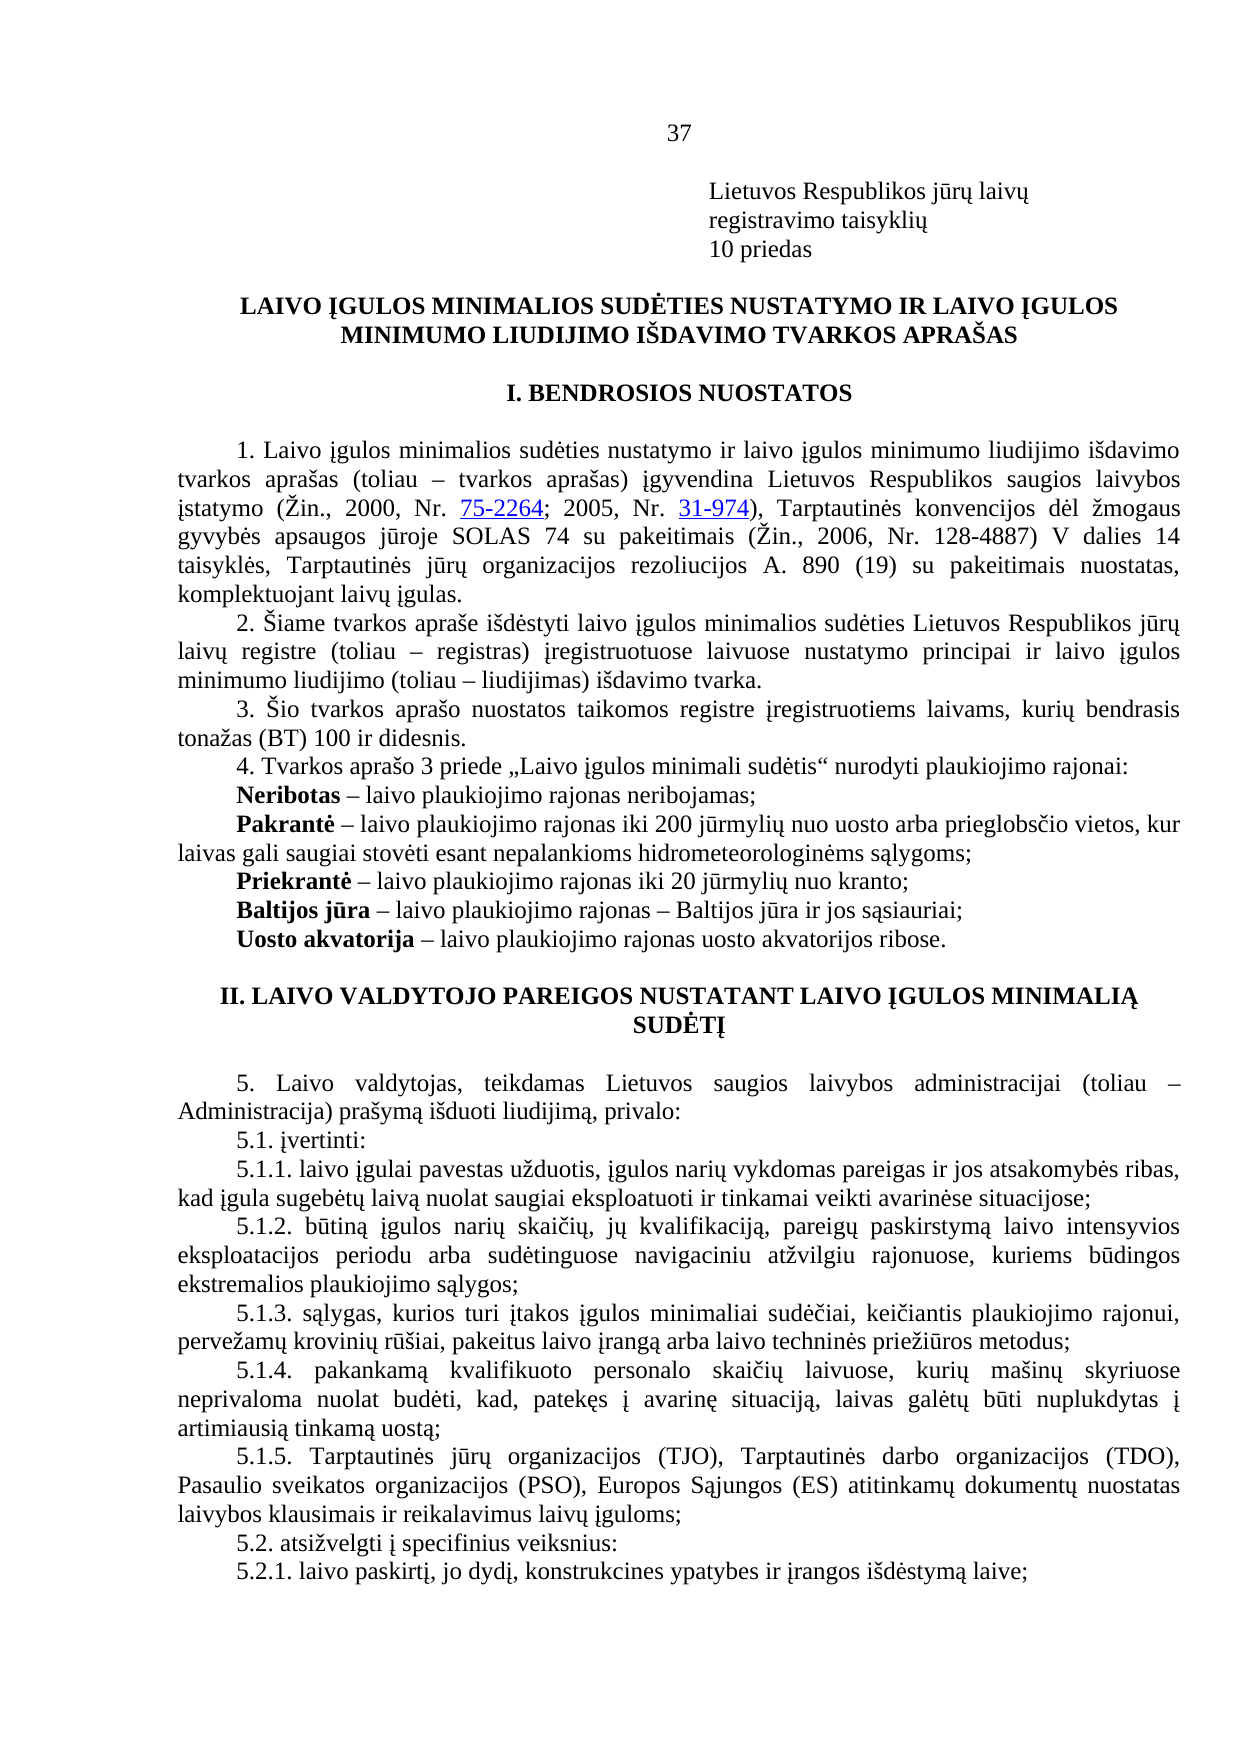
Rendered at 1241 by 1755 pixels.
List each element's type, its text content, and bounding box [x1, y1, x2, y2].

text 10 priedas [177, 234, 1181, 263]
text registravimo taisyklių [177, 205, 1181, 234]
text Lietuvos Respublikos jūrų laivų [177, 176, 1181, 205]
text 5.1. įvertinti: [177, 1125, 1181, 1154]
text 5.2.1. laivo paskirtį, jo dydį, konstrukcines ypatybes ir įrangos išdėstymą laive; [177, 1556, 1181, 1585]
text 5.1.2. būtiną įgulos narių skaičių, jų kvalifikaciją, pareigų paskirstymą laivo intensyvios eksploatacijos periodu arba sudėtinguose navigaciniu atžvilgiu rajonuose, kuriems būdingos ekstremalios plaukiojimo sąlygos; [177, 1211, 1181, 1298]
text I. BENDROSIOS NUOSTATOS [177, 378, 1181, 406]
text Baltijos jūra – laivo plaukiojimo rajonas – Baltijos jūra ir jos sąsiauriai; [177, 895, 1181, 924]
text Pakrantė – laivo plaukiojimo rajonas iki 200 jūrmylių nuo uosto arba prieglobsčio vietos, kur laivas gali saugiai stovėti esant nepalankioms hidrometeorologinėms sąlygoms; [177, 809, 1181, 866]
text II. LAIVO VALDYTOJO PAREIGOS NUSTATANT LAIVO ĮGULOS MINIMALIĄ SUDĖTĮ [177, 981, 1181, 1039]
text 2. Šiame tvarkos apraše išdėstyti laivo įgulos minimalios sudėties Lietuvos Respublikos jūrų laivų registre (toliau – registras) įregistruotuose laivuose nustatymo principai ir laivo įgulos minimumo liudijimo (toliau – liudijimas) išdavimo tvarka. [177, 608, 1181, 694]
text 5. Laivo valdytojas, teikdamas Lietuvos saugios laivybos administracijai (toliau – Administracija) prašymą išduoti liudijimą, privalo: [177, 1068, 1181, 1125]
text Uosto akvatorija – laivo plaukiojimo rajonas uosto akvatorijos ribose. [177, 924, 1181, 953]
text 3. Šio tvarkos aprašo nuostatos taikomos registre įregistruotiems laivams, kurių bendrasis tonažas (BT) 100 ir didesnis. [177, 694, 1181, 751]
text 5.2. atsižvelgti į specifinius veiksnius: [177, 1528, 1181, 1556]
text 5.1.3. sąlygas, kurios turi įtakos įgulos minimaliai sudėčiai, keičiantis plaukiojimo rajonui, pervežamų krovinių rūšiai, pakeitus laivo įrangą arba laivo techninės priežiūros metodus; [177, 1298, 1181, 1355]
text 4. Tvarkos aprašo 3 priede „Laivo įgulos minimali sudėtis“ nurodyti plaukiojimo rajonai: [177, 751, 1181, 780]
text LAIVO ĮGULOS MINIMALIOS SUDĖTIES NUSTATYMO IR LAIVO ĮGULOS MINIMUMO LIUDIJIMO IŠDAVIMO TVARKOS APRAŠAS [177, 291, 1181, 349]
text Priekrantė – laivo plaukiojimo rajonas iki 20 jūrmylių nuo kranto; [177, 866, 1181, 895]
text Neribotas – laivo plaukiojimo rajonas neribojamas; [177, 780, 1181, 809]
text 1. Laivo įgulos minimalios sudėties nustatymo ir laivo įgulos minimumo liudijimo išdavimo tvarkos aprašas (toliau – tvarkos aprašas) įgyvendina Lietuvos Respublikos saugios laivybos įstatymo (Žin., 2000, Nr. 75-2264; 2005, Nr. 31-974), Tarptautinės konvencijos dėl žmogaus gyvybės apsaugos jūroje SOLAS 74 su pakeitimais (Žin., 2006, Nr. 128-4887) V dalies 14 taisyklės, Tarptautinės jūrų organizacijos rezoliucijos A. 890 (19) su pakeitimais nuostatas, komplektuojant laivų įgulas. [177, 435, 1181, 608]
text 5.1.1. laivo įgulai pavestas užduotis, įgulos narių vykdomas pareigas ir jos atsakomybės ribas, kad įgula sugebėtų laivą nuolat saugiai eksploatuoti ir tinkamai veikti avarinėse situacijose; [177, 1154, 1181, 1211]
text 5.1.5. Tarptautinės jūrų organizacijos (TJO), Tarptautinės darbo organizacijos (TDO), Pasaulio sveikatos organizacijos (PSO), Europos Sąjungos (ES) atitinkamų dokumentų nuostatas laivybos klausimais ir reikalavimus laivų įguloms; [177, 1441, 1181, 1528]
text 5.1.4. pakankamą kvalifikuoto personalo skaičių laivuose, kurių mašinų skyriuose neprivaloma nuolat budėti, kad, patekęs į avarinę situaciją, laivas galėtų būti nuplukdytas į artimiausią tinkamą uostą; [177, 1355, 1181, 1441]
